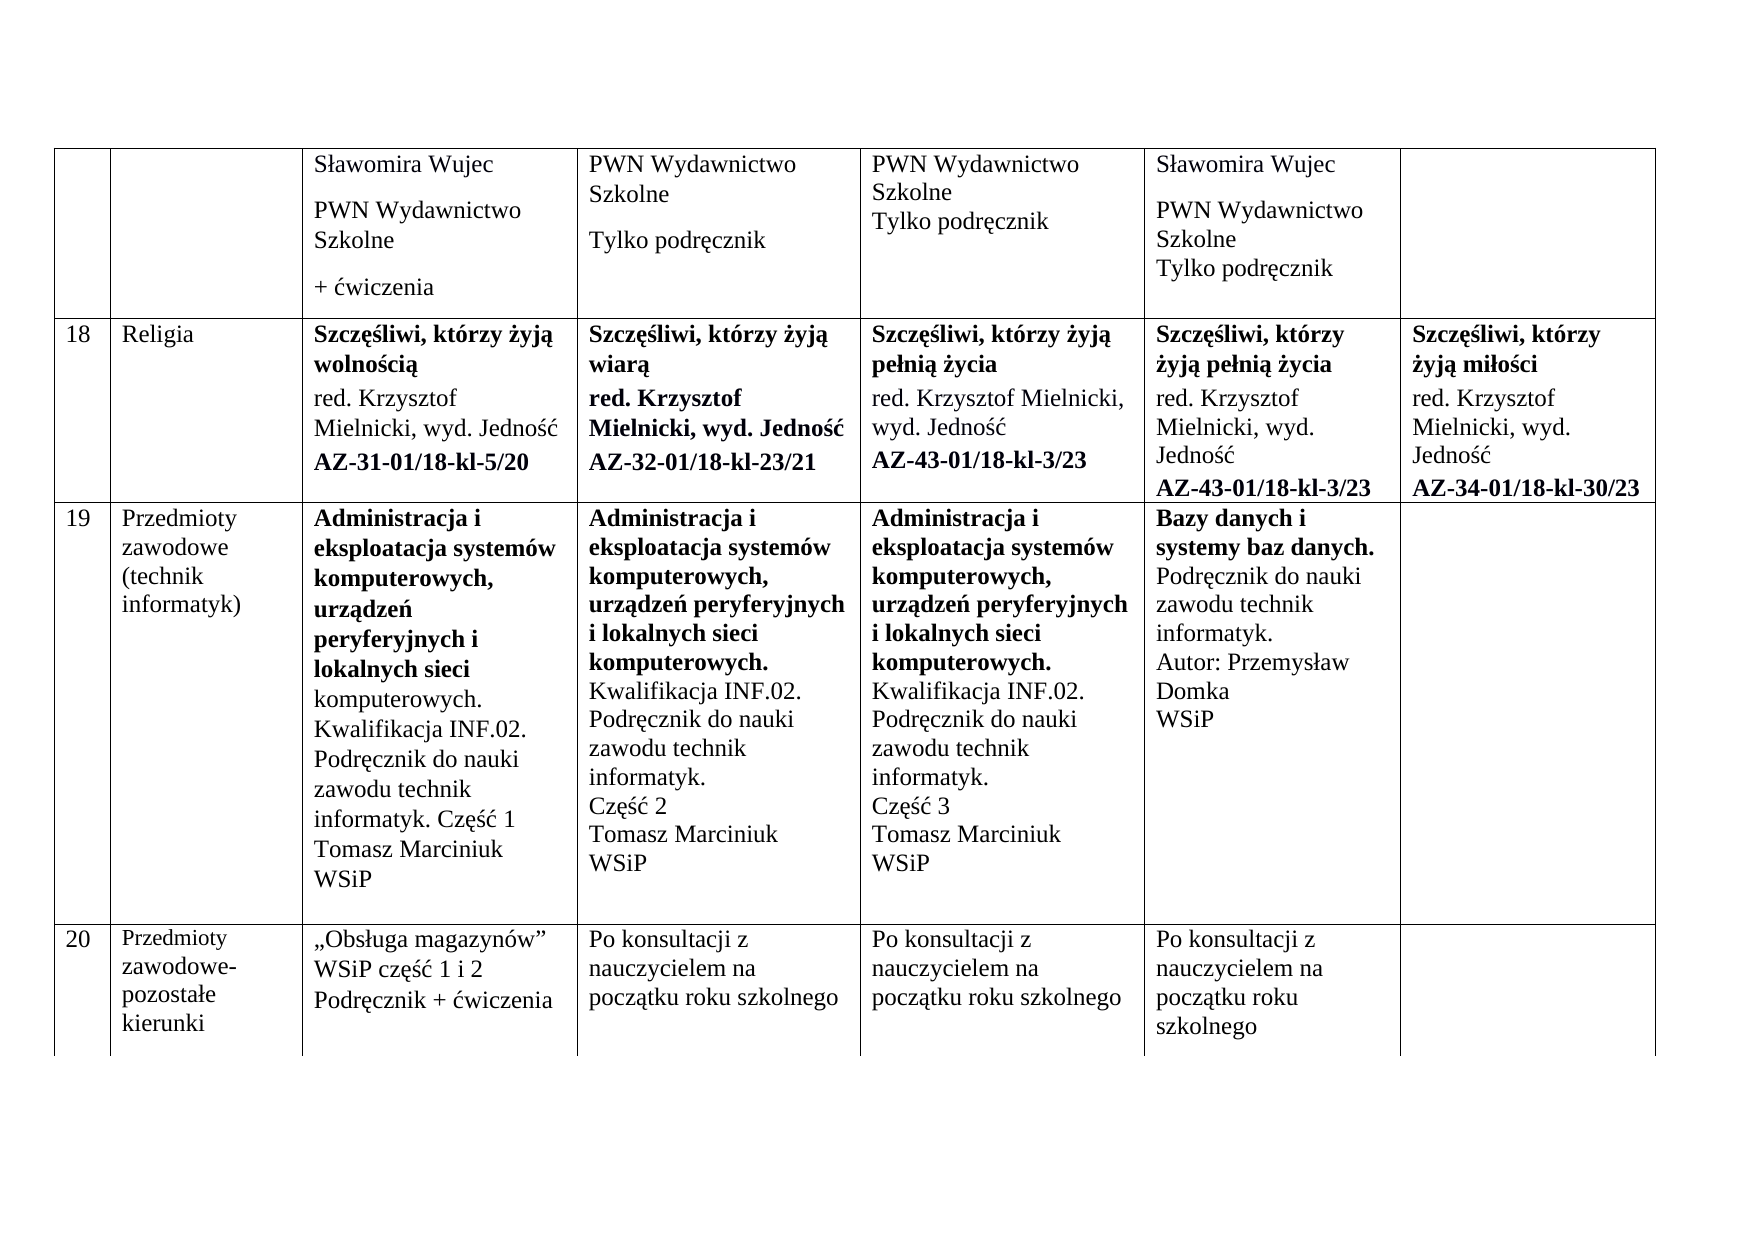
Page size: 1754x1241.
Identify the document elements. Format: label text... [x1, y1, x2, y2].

table_cell Sławomira Wujec PWN Wydawnictwo Szkolne Tylko podręcznik [1145, 149, 1400, 318]
table_cell Szczęśliwi, którzy żyją wiarą red. Krzysztof Mielnicki, wyd. Jedność AZ-32-01/18-kl-23/21 [578, 319, 860, 502]
table_cell 18 [55, 319, 110, 502]
table_cell PWN Wydawnictwo Szkolne Tylko podręcznik [578, 149, 860, 318]
table_cell Po konsultacji z nauczycielem na początku roku szkolnego [578, 925, 860, 1056]
table_cell Szczęśliwi, którzy żyją pełnią życia red. Krzysztof Mielnicki, wyd. Jedność AZ-43-01/18-kl-3/23 [1145, 319, 1400, 502]
table_cell Administracja i eksploatacja systemów komputerowych, urządzeń peryferyjnych i lokalnych sieci komputerowych. Kwalifikacja INF.02. Podręcznik do nauki zawodu technik informatyk. Część 1 Tomasz Marciniuk WSiP [303, 503, 577, 923]
table_cell Administracja i eksploatacja systemów komputerowych, urządzeń peryferyjnych i lokalnych sieci komputerowych. Kwalifikacja INF.02. Podręcznik do nauki zawodu technik informatyk. Część 2 Tomasz Marciniuk WSiP [578, 503, 860, 923]
table_cell Po konsultacji z nauczycielem na początku roku szkolnego [861, 925, 1144, 1056]
table_cell Po konsultacji z nauczycielem na początku roku szkolnego [1145, 925, 1400, 1056]
table_cell Religia [111, 319, 302, 502]
table_cell [1401, 503, 1655, 923]
table_cell Szczęśliwi, którzy żyją miłości red. Krzysztof Mielnicki, wyd. Jedność AZ-34-01/18-kl-30/23 [1401, 319, 1655, 502]
table_cell Szczęśliwi, którzy żyją pełnią życia red. Krzysztof Mielnicki, wyd. Jedność AZ-43-01/18-kl-3/23 [861, 319, 1144, 502]
table_cell Bazy danych i systemy baz danych. Podręcznik do nauki zawodu technik informatyk. Autor: Przemysław Domka WSiP [1145, 503, 1400, 923]
table_cell Sławomira Wujec PWN Wydawnictwo Szkolne + ćwiczenia [303, 149, 577, 318]
table_cell Szczęśliwi, którzy żyją wolnością red. Krzysztof Mielnicki, wyd. Jedność AZ-31-01/18-kl-5/20 [303, 319, 577, 502]
table_cell Przedmioty zawodowe (technik informatyk) [111, 503, 302, 923]
table_cell 20 [55, 925, 110, 1056]
table_cell [1401, 925, 1655, 1056]
table_cell [55, 149, 110, 318]
table_cell 19 [55, 503, 110, 923]
table_cell Administracja i eksploatacja systemów komputerowych, urządzeń peryferyjnych i lokalnych sieci komputerowych. Kwalifikacja INF.02. Podręcznik do nauki zawodu technik informatyk. Część 3 Tomasz Marciniuk WSiP [861, 503, 1144, 923]
table_cell Przedmioty zawodowe- pozostałe kierunki [111, 925, 302, 1056]
table_cell [111, 149, 302, 318]
table_cell „Obsługa magazynów” WSiP część 1 i 2 Podręcznik + ćwiczenia [303, 925, 577, 1056]
table_cell [1401, 149, 1655, 318]
table_cell PWN Wydawnictwo Szkolne Tylko podręcznik [861, 149, 1144, 318]
